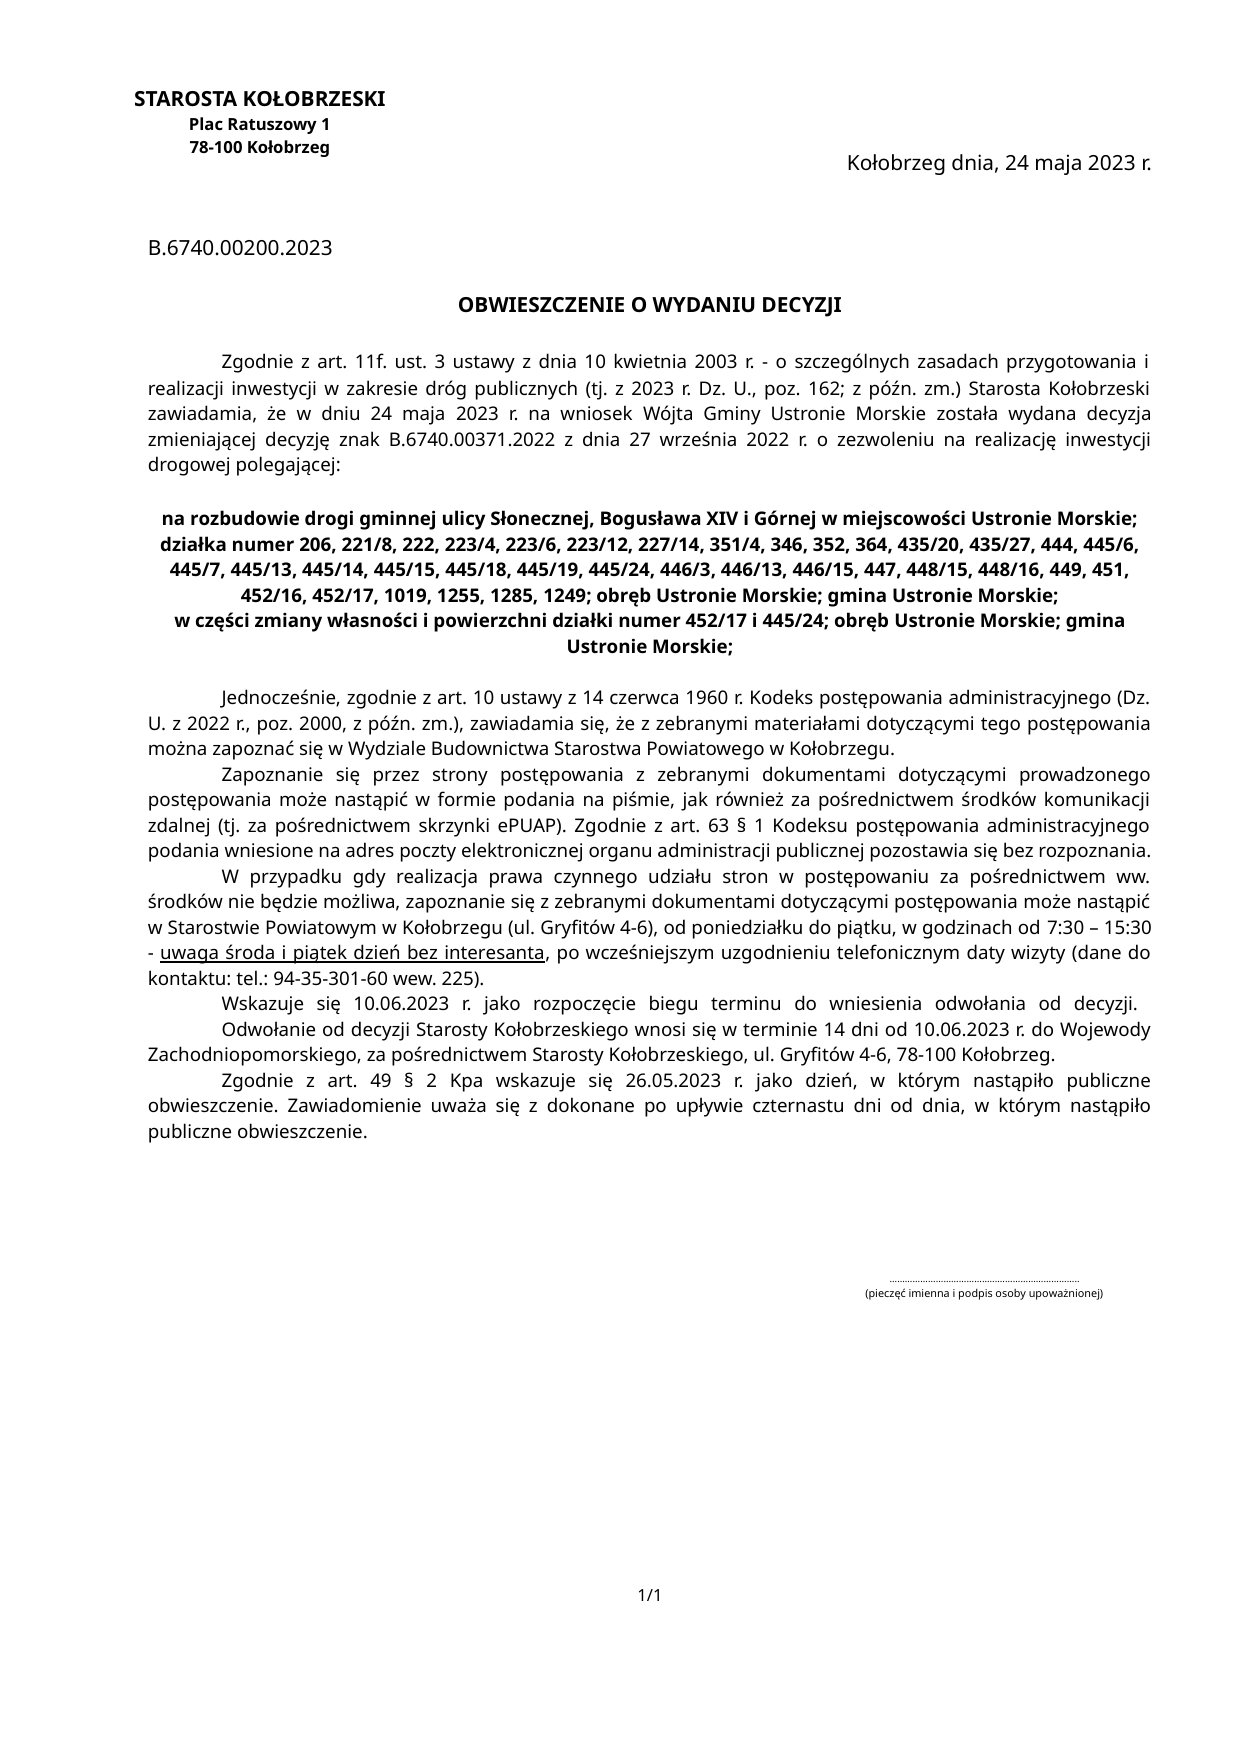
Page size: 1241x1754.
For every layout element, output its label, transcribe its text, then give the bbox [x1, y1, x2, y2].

table_cell .......................................................................... [817, 1172, 1152, 1286]
text Wskazuje się 10.06.2023 r. jako rozpoczęcie biegu terminu do wniesienia odwołania od decyzji. Odwołanie od decyzji Starosty Kołobrzeskiego wnosi się w terminie 14 dni od 10.06.2023 r. do Wojewody Zachodniopomorskiego, za pośrednictwem Starosty Kołobrzeskiego, ul. Gryfitów 4-6, 78-100 Kołobrzeg. [148, 991, 1152, 1067]
text W przypadku gdy realizacja prawa czynnego udziału stron w postępowaniu za pośrednictwem ww. środków nie będzie możliwa, zapoznanie się z zebranymi dokumentami dotyczącymi postępowania może nastąpić w Starostwie Powiatowym w Kołobrzegu (ul. Gryfitów 4-6), od poniedziałku do piątku, w godzinach od 7:30 – 15:30 - uwaga środa i piątek dzień bez interesanta, po wcześniejszym uzgodnieniu telefonicznym daty wizyty (dane do kontaktu: tel.: 94-35-301-60 wew. 225). [148, 863, 1152, 991]
text w części zmiany własności i powierzchni działki numer 452/17 i 445/24; obręb Ustronie Morskie; gmina Ustronie Morskie; [148, 608, 1152, 659]
table_cell [148, 205, 1152, 233]
table_header Kołobrzeg dnia, 24 maja 2023 r. [148, 148, 1152, 176]
table_cell [482, 1286, 817, 1314]
text na rozbudowie drogi gminnej ulicy Słonecznej, Bogusława XIV i Górnej w miejscowości Ustronie Morskie; działka numer 206, 221/8, 222, 223/4, 223/6, 223/12, 227/14, 351/4, 346, 352, 364, 435/20, 435/27, 444, 445/6, 445/7, 445/13, 445/14, 445/15, 445/18, 445/19, 445/24, 446/3, 446/13, 446/15, 447, 448/15, 448/16, 449, 451, 452/16, 452/17, 1019, 1255, 1285, 1249; obręb Ustronie Morskie; gmina Ustronie Morskie; [148, 506, 1152, 608]
table_cell [148, 318, 1152, 347]
table_cell OBWIESZCZENIE O WYDANIU DECYZJI [148, 290, 1152, 318]
text Zapoznanie się przez strony postępowania z zebranymi dokumentami dotyczącymi prowadzonego postępowania może nastąpić w formie podania na piśmie, jak również za pośrednictwem środków komunikacji zdalnej (tj. za pośrednictwem skrzynki ePUAP). Zgodnie z art. 63 § 1 Kodeksu postępowania administracyjnego podania wniesione na adres poczty elektronicznej organu administracji publicznej pozostawia się bez rozpoznania. [148, 761, 1152, 863]
table_cell [148, 176, 1152, 204]
text Plac Ratuszowy 1 [103, 113, 416, 136]
text 78-100 Kołobrzeg [103, 136, 416, 158]
table_cell [148, 1314, 1152, 1342]
table_cell [482, 1172, 817, 1286]
table_cell B.6740.00200.2023 [148, 233, 1152, 261]
table_cell [148, 1172, 482, 1286]
table_cell (pieczęć imienna i podpis osoby upoważnionej) [817, 1286, 1152, 1314]
table_header [148, 1144, 1152, 1172]
text Zgodnie z art. 11f. ust. 3 ustawy z dnia 10 kwietnia 2003 r. - o szczególnych zasadach przygotowania i realizacji inwestycji w zakresie dróg publicznych (tj. z 2023 r. Dz. U., poz. 162; z późn. zm.) Starosta Kołobrzeski zawiadamia, że w dniu 24 maja 2023 r. na wniosek Wójta Gminy Ustronie Morskie została wydana decyzja zmieniającej decyzję znak B.6740.00371.2022 z dnia 27 września 2022 r. o zezwoleniu na realizację inwestycji drogowej polegającej: [148, 347, 1152, 477]
text Zgodnie z art. 49 § 2 Kpa wskazuje się 26.05.2023 r. jako dzień, w którym nastąpiło publiczne obwieszczenie. Zawiadomienie uważa się z dokonane po upływie czternastu dni od dnia, w którym nastąpiło publiczne obwieszczenie. [148, 1067, 1152, 1144]
text STAROSTA KOŁOBRZESKI [103, 84, 416, 113]
table_cell [148, 1286, 482, 1314]
text Jednocześnie, zgodnie z art. 10 ustawy z 14 czerwca 1960 r. Kodeks postępowania administracyjnego (Dz. U. z 2022 r., poz. 2000, z późn. zm.), zawiadamia się, że z zebranymi materiałami dotyczącymi tego postępowania można zapoznać się w Wydziale Budownictwa Starostwa Powiatowego w Kołobrzegu. [148, 684, 1152, 761]
table_cell [148, 261, 1152, 290]
